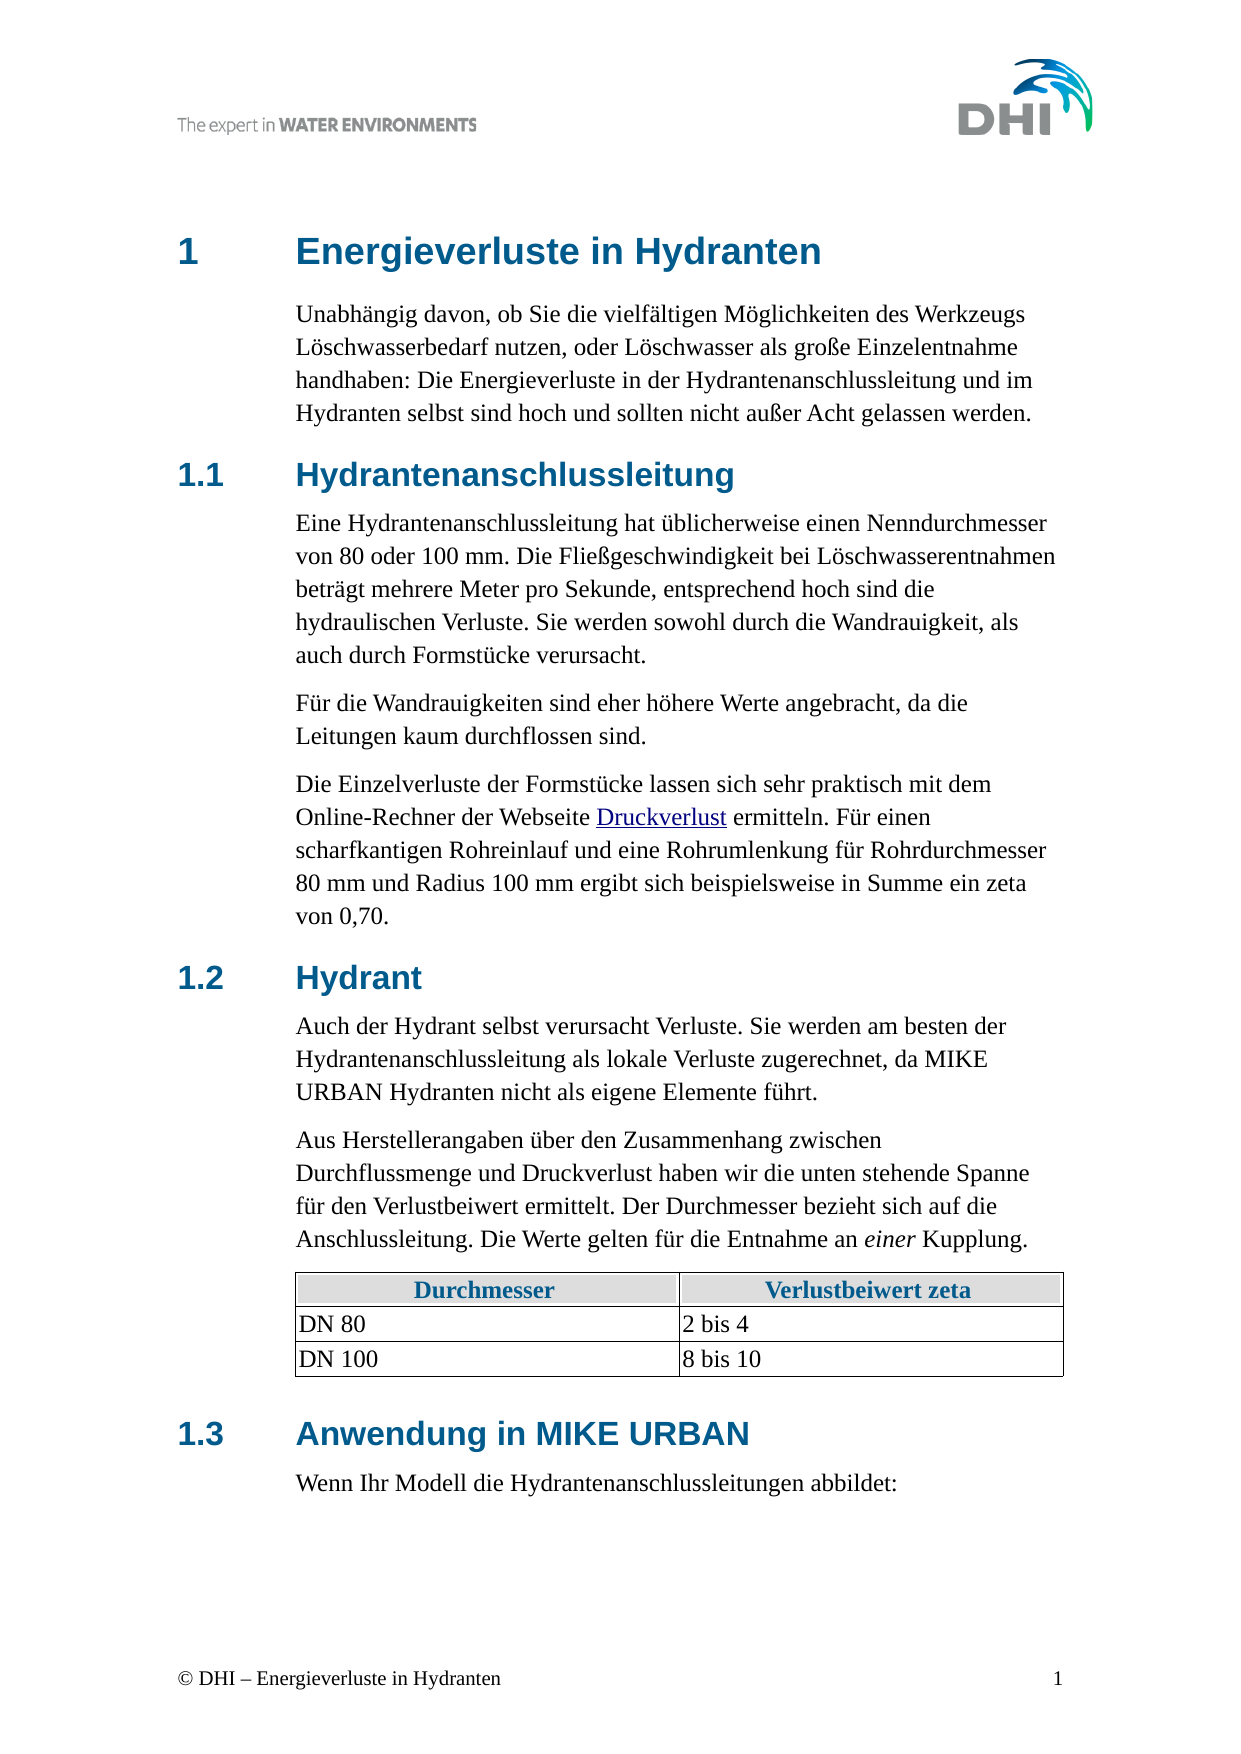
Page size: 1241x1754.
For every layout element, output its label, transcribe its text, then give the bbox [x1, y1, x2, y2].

picture [958, 59, 1093, 135]
text Eine Hydrantenanschlussleitung hat üblicherweise einen Nenndurchmesser von 80 oder 100 mm. Die Fließgeschwindigkeit bei Löschwasserentnahmen beträgt mehrere Meter pro Sekunde, entsprechend hoch sind die hydraulischen Verluste. Sie werden sowohl durch die Wandrauigkeit, als auch durch Formstücke verursacht. [295, 508, 1063, 669]
text Wenn Ihr Modell die Hydrantenanschlussleitungen abbildet: [295, 1468, 1063, 1496]
table_cell 2 bis 4 [680, 1307, 1063, 1341]
text Unabhängig davon, ob Sie die vielfältigen Möglichkeiten des Werkzeugs Löschwasserbedarf nutzen, oder Löschwasser als große Einzelentnahme handhaben: Die Energieverluste in der Hydrantenanschlussleitung und im Hydranten selbst sind hoch und sollten nicht außer Acht gelassen werden. [295, 299, 1063, 427]
subtitle Hydrantenanschlussleitung [177, 454, 1063, 493]
table_cell DN 80 [296, 1307, 679, 1341]
text Die Einzelverluste der Formstücke lassen sich sehr praktisch mit dem Online-Rechner der Webseite Druckverlust ermitteln. Für einen scharfkantigen Rohreinlauf und eine Rohrumlenkung für Rohrdurchmesser 80 mm und Radius 100 mm ergibt sich beispielsweise in Summe ein zeta von 0,70. [295, 769, 1063, 929]
subtitle Energieverluste in Hydranten [177, 229, 1063, 272]
subtitle Hydrant [177, 957, 1063, 996]
text Auch der Hydrant selbst verursacht Verluste. Sie werden am besten der Hydrantenanschlussleitung als lokale Verluste zugerechnet, da MIKE URBAN Hydranten nicht als eigene Elemente führt. [295, 1011, 1063, 1106]
picture [177, 117, 477, 135]
table_header Durchmesser [296, 1273, 679, 1306]
table_cell 8 bis 10 [680, 1342, 1063, 1376]
table_cell DN 100 [296, 1342, 679, 1376]
text Aus Herstellerangaben über den Zusammenhang zwischen Durchflussmenge und Druckverlust haben wir die unten stehende Spanne für den Verlustbeiwert ermittelt. Der Durchmesser bezieht sich auf die Anschlussleitung. Die Werte gelten für die Entnahme an einer Kupplung. [295, 1125, 1063, 1253]
subtitle Anwendung in MIKE URBAN [177, 1414, 1063, 1453]
table_header Verlustbeiwert zeta [680, 1273, 1063, 1306]
text Für die Wandrauigkeiten sind eher höhere Werte angebracht, da die Leitungen kaum durchflossen sind. [295, 688, 1063, 750]
